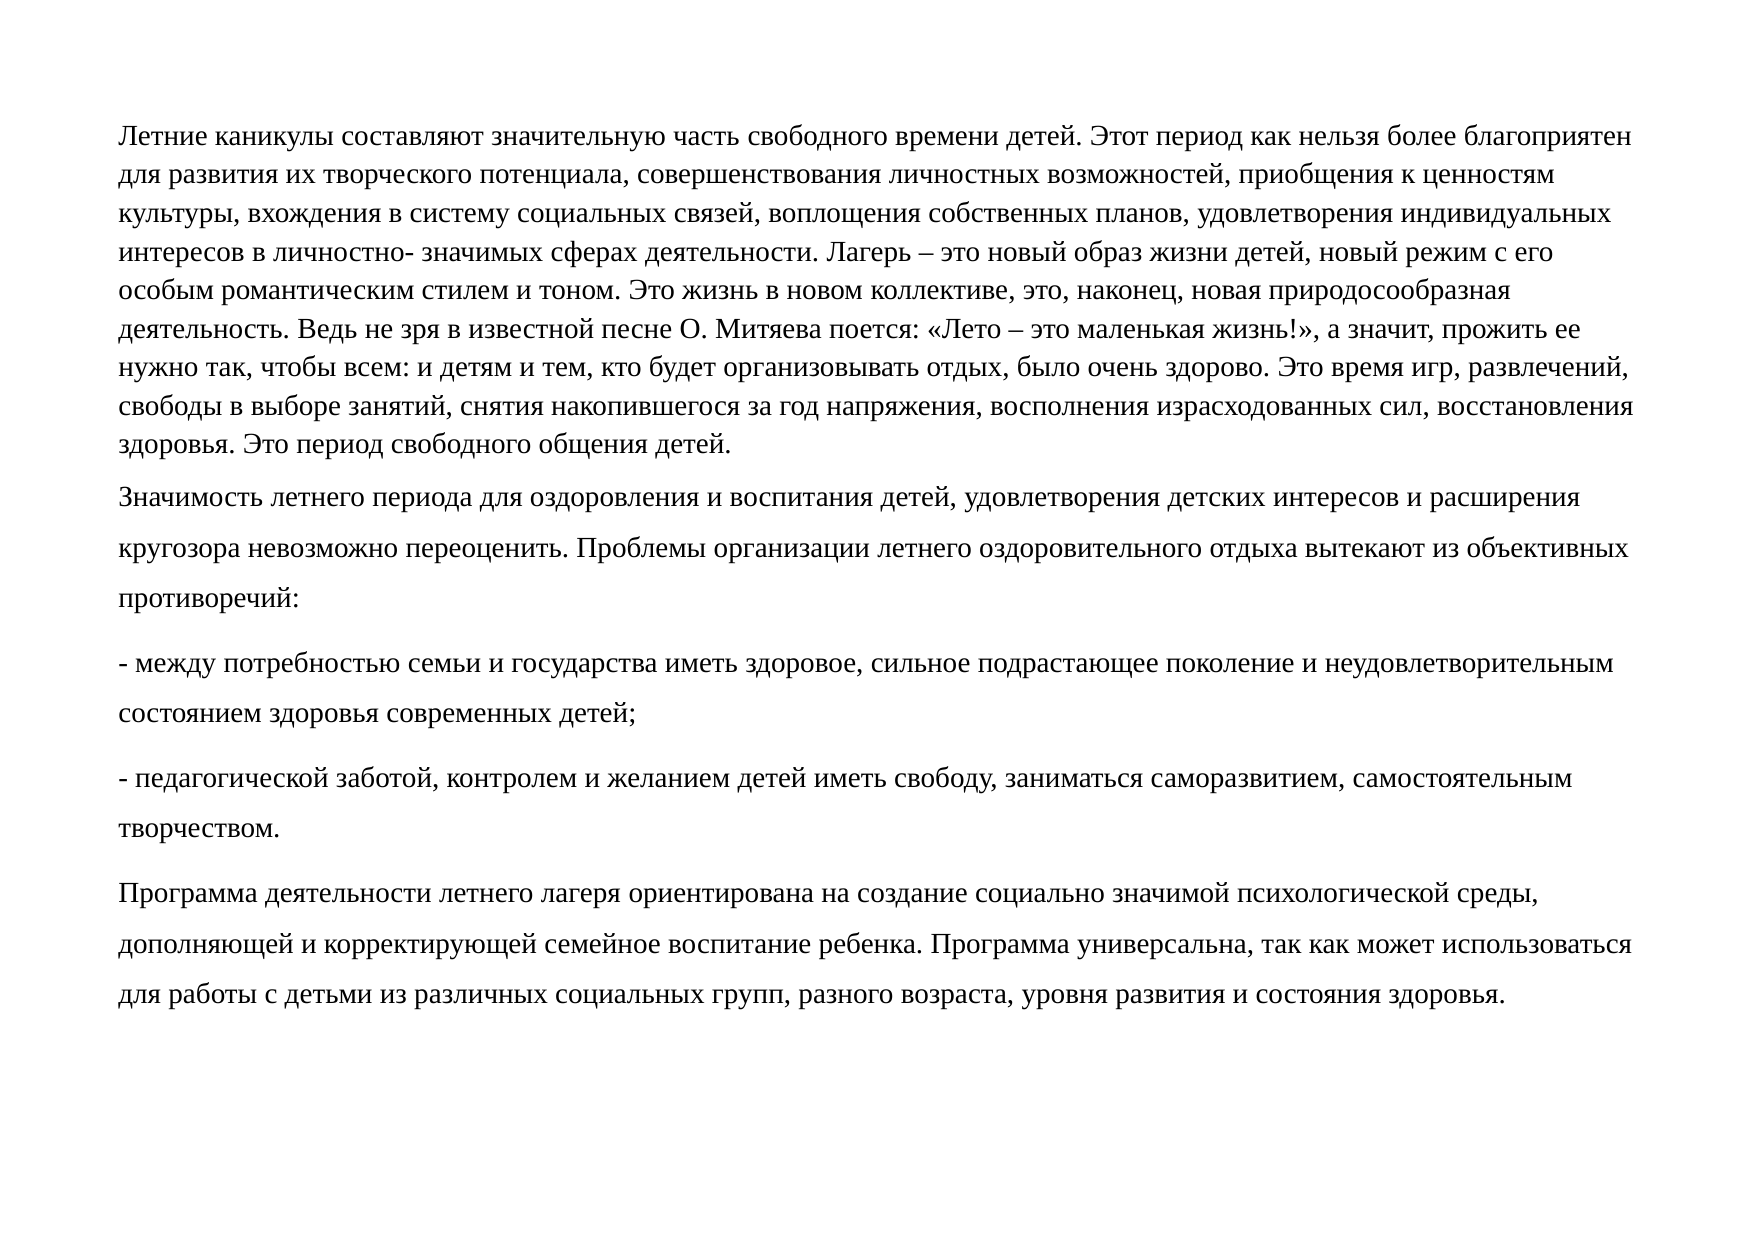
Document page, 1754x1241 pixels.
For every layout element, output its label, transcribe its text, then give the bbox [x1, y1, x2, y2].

text Программа деятельности летнего лагеря ориентирована на создание социально значимой психологической среды, дополняющей и корректирующей семейное воспитание ребенка. Программа универсальна, так как может использоваться для работы с детьми из различных социальных групп, разного возраста, уровня развития и состояния здоровья. [118, 876, 1636, 1010]
text - между потребностью семьи и государства иметь здоровое, сильное подрастающее поколение и неудовлетворительным состоянием здоровья современных детей; [118, 645, 1636, 729]
text - педагогической заботой, контролем и желанием детей иметь свободу, заниматься саморазвитием, самостоятельным творчеством. [118, 760, 1636, 844]
text Летние каникулы составляют значительную часть свободного времени детей. Этот период как нельзя более благоприятен для развития их творческого потенциала, совершенствования личностных возможностей, приобщения к ценностям культуры, вхождения в систему социальных связей, воплощения собственных планов, удовлетворения индивидуальных интересов в личностно- значимых сферах деятельности. Лагерь – это новый образ жизни детей, новый режим с его особым романтическим стилем и тоном. Это жизнь в новом коллективе, это, наконец, новая природосообразная деятельность. Ведь не зря в известной песне О. Митяева поется: «Лето – это маленькая жизнь!», а значит, прожить ее нужно так, чтобы всем: и детям и тем, кто будет организовывать отдых, было очень здорово. Это время игр, развлечений, свободы в выборе занятий, снятия накопившегося за год напряжения, восполнения израсходованных сил, восстановления здоровья. Это период свободного общения детей. [118, 118, 1636, 460]
text Значимость летнего периода для оздоровления и воспитания детей, удовлетворения детских интересов и расширения кругозора невозможно переоценить. Проблемы организации летнего оздоровительного отдыха вытекают из объективных противоречий: [118, 479, 1636, 614]
